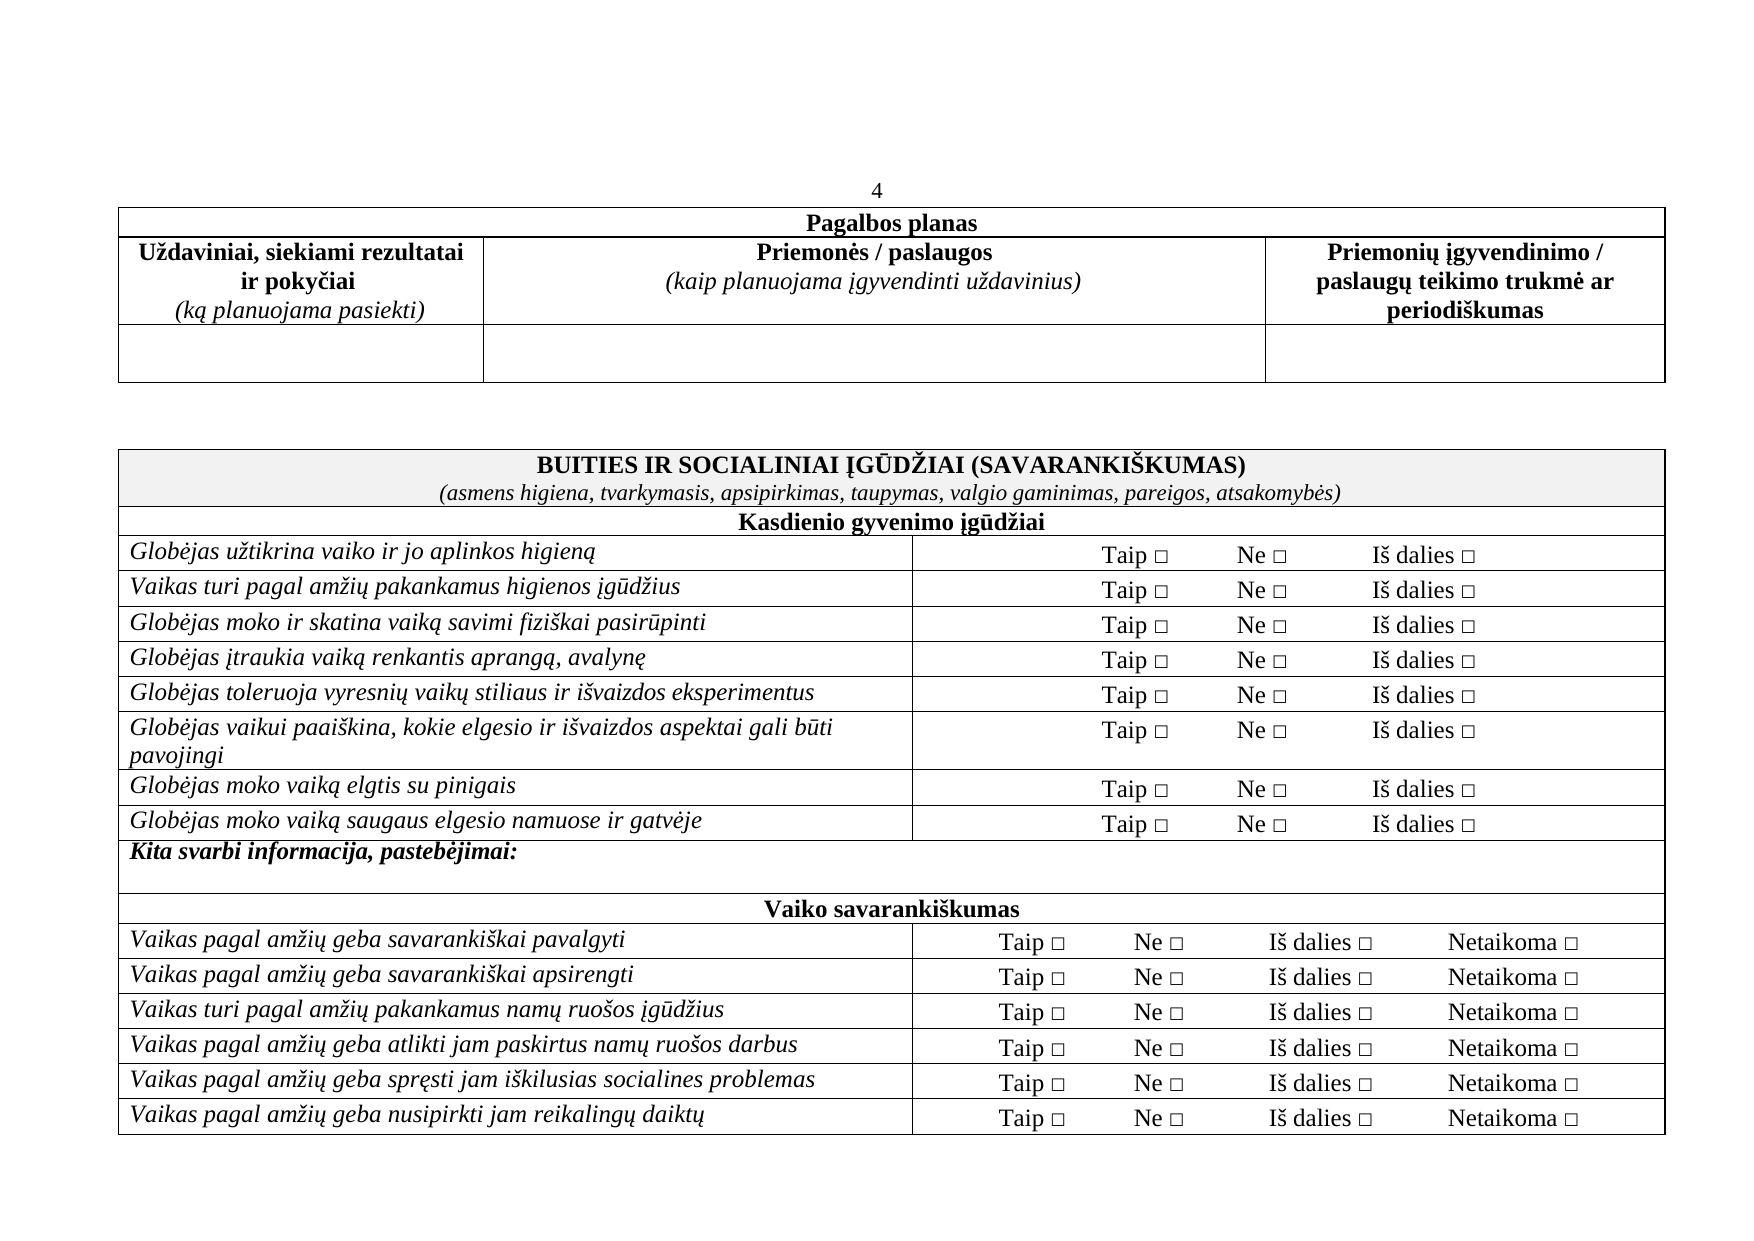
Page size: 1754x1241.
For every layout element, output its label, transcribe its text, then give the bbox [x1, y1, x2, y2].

table_cell Taip ☐ Ne ☐ Iš dalies ☐ [913, 536, 1664, 570]
table_cell Vaiko savarankiškumas [119, 894, 1664, 923]
table_cell Globėjas moko vaiką elgtis su pinigais [119, 770, 912, 804]
table_cell Vaikas pagal amžių geba atlikti jam paskirtus namų ruošos darbus [119, 1029, 912, 1063]
table_cell Taip ☐ Ne ☐ Iš dalies ☐ Netaikoma ☐ [913, 959, 1664, 993]
table_cell Vaikas pagal amžių geba savarankiškai pavalgyti [119, 924, 912, 958]
table_cell Priemonės / paslaugos (kaip planuojama įgyvendinti uždavinius) [484, 238, 1265, 324]
table_cell Vaikas pagal amžių geba spręsti jam iškilusias socialines problemas [119, 1064, 912, 1098]
table_cell Taip ☐ Ne ☐ Iš dalies ☐ Netaikoma ☐ [913, 1064, 1664, 1098]
table_cell Priemonių įgyvendinimo / paslaugų teikimo trukmė ar periodiškumas [1266, 238, 1664, 324]
table_cell Vaikas turi pagal amžių pakankamus higienos įgūdžius [119, 571, 912, 606]
table_cell Taip ☐ Ne ☐ Iš dalies ☐ [913, 770, 1664, 804]
table_cell [1266, 325, 1664, 382]
table_cell Globėjas moko vaiką saugaus elgesio namuose ir gatvėje [119, 806, 912, 839]
table_cell Taip ☐ Ne ☐ Iš dalies ☐ Netaikoma ☐ [913, 924, 1664, 958]
table_cell Globėjas įtraukia vaiką renkantis aprangą, avalynę [119, 642, 912, 676]
table_cell Taip ☐ Ne ☐ Iš dalies ☐ [913, 712, 1664, 769]
table_header BUITIES IR SOCIALINIAI ĮGŪDŽIAI (SAVARANKIŠKUMAS) (asmens higiena, tvarkymasis, apsipirkimas, taupymas, valgio gaminimas, pareigos, atsakomybės) [119, 450, 1664, 506]
table_cell Vaikas pagal amžių geba nusipirkti jam reikalingų daiktų [119, 1099, 912, 1133]
table_cell Vaikas pagal amžių geba savarankiškai apsirengti [119, 959, 912, 993]
table_cell Taip ☐ Ne ☐ Iš dalies ☐ [913, 642, 1664, 676]
table_cell [484, 325, 1265, 382]
table_cell Taip ☐ Ne ☐ Iš dalies ☐ Netaikoma ☐ [913, 1029, 1664, 1063]
table_cell Uždaviniai, siekiami rezultatai ir pokyčiai (ką planuojama pasiekti) [119, 238, 483, 324]
table_cell Globėjas vaikui paaiškina, kokie elgesio ir išvaizdos aspektai gali būti pavojingi [119, 712, 912, 769]
table_cell Kasdienio gyvenimo įgūdžiai [119, 507, 1664, 535]
table_cell Globėjas toleruoja vyresnių vaikų stiliaus ir išvaizdos eksperimentus [119, 677, 912, 711]
table_cell [119, 325, 483, 382]
table_cell Pagalbos planas [119, 208, 1664, 236]
table_cell Vaikas turi pagal amžių pakankamus namų ruošos įgūdžius [119, 994, 912, 1028]
table_cell Taip ☐ Ne ☐ Iš dalies ☐ Netaikoma ☐ [913, 1099, 1664, 1133]
table_cell Globėjas moko ir skatina vaiką savimi fiziškai pasirūpinti [119, 607, 912, 641]
table_cell Taip ☐ Ne ☐ Iš dalies ☐ [913, 607, 1664, 641]
table_cell Taip ☐ Ne ☐ Iš dalies ☐ [913, 806, 1664, 839]
table_cell Taip ☐ Ne ☐ Iš dalies ☐ Netaikoma ☐ [913, 994, 1664, 1028]
table_cell Taip ☐ Ne ☐ Iš dalies ☐ [913, 571, 1664, 606]
table_cell Taip ☐ Ne ☐ Iš dalies ☐ [913, 677, 1664, 711]
table_cell Globėjas užtikrina vaiko ir jo aplinkos higieną [119, 536, 912, 570]
table_cell Kita svarbi informacija, pastebėjimai: [119, 841, 1664, 893]
